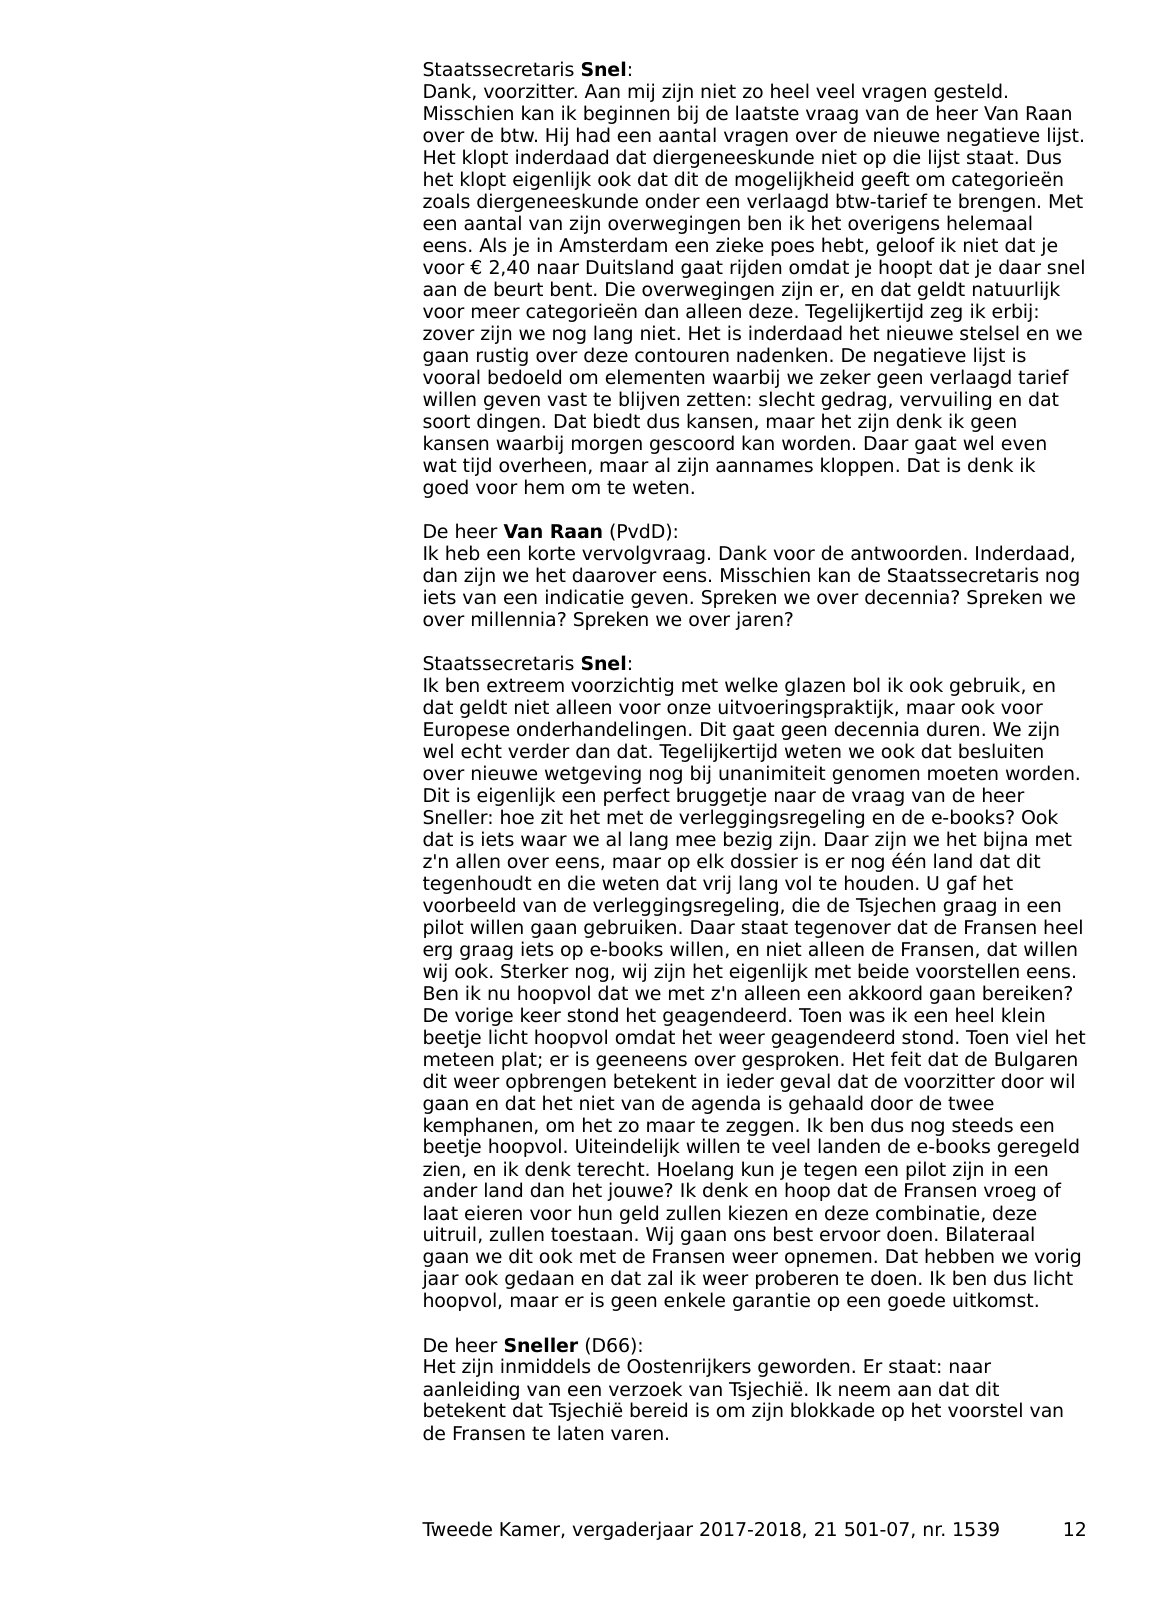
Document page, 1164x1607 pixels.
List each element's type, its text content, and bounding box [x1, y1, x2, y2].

text Het zijn inmiddels de Oostenrijkers geworden. Er staat: naar aanleiding van een verzoek van Tsjechië. Ik neem aan dat dit betekent dat Tsjechië bereid is om zijn blokkade op het voorstel van de Fransen te laten varen. [422, 1356, 1087, 1444]
text Dit is eigenlijk een perfect bruggetje naar de vraag van de heer Sneller: hoe zit het met de verleggingsregeling en de e-books? Ook dat is iets waar we al lang mee bezig zijn. Daar zijn we het bijna met z'n allen over eens, maar op elk dossier is er nog één land dat dit tegenhoudt en die weten dat vrij lang vol te houden. U gaf het voorbeeld van de verleggingsregeling, die de Tsjechen graag in een pilot willen gaan gebruiken. Daar staat tegenover dat de Fransen heel erg graag iets op e-books willen, en niet alleen de Fransen, dat willen wij ook. Sterker nog, wij zijn het eigenlijk met beide voorstellen eens. [422, 785, 1087, 983]
text De heer Van Raan (PvdD): [422, 521, 1087, 543]
text Ben ik nu hoopvol dat we met z'n alleen een akkoord gaan bereiken? De vorige keer stond het geagendeerd. Toen was ik een heel klein beetje licht hoopvol omdat het weer geagendeerd stond. Toen viel het meteen plat; er is geeneens over gesproken. Het feit dat de Bulgaren dit weer opbrengen betekent in ieder geval dat de voorzitter door wil gaan en dat het niet van de agenda is gehaald door de twee kemphanen, om het zo maar te zeggen. Ik ben dus nog steeds een beetje hoopvol. Uiteindelijk willen te veel landen de e-books geregeld zien, en ik denk terecht. Hoelang kun je tegen een pilot zijn in een ander land dan het jouwe? Ik denk en hoop dat de Fransen vroeg of laat eieren voor hun geld zullen kiezen en deze combinatie, deze uitruil, zullen toestaan. Wij gaan ons best ervoor doen. Bilateraal gaan we dit ook met de Fransen weer opnemen. Dat hebben we vorig jaar ook gedaan en dat zal ik weer proberen te doen. Ik ben dus licht hoopvol, maar er is geen enkele garantie op een goede uitkomst. [422, 983, 1087, 1312]
text De heer Sneller (D66): [422, 1334, 1087, 1356]
text Ik ben extreem voorzichtig met welke glazen bol ik ook gebruik, en dat geldt niet alleen voor onze uitvoeringspraktijk, maar ook voor Europese onderhandelingen. Dit gaat geen decennia duren. We zijn wel echt verder dan dat. Tegelijkertijd weten we ook dat besluiten over nieuwe wetgeving nog bij unanimiteit genomen moeten worden. [422, 675, 1087, 785]
text Dank, voorzitter. Aan mij zijn niet zo heel veel vragen gesteld. Misschien kan ik beginnen bij de laatste vraag van de heer Van Raan over de btw. Hij had een aantal vragen over de nieuwe negatieve lijst. Het klopt inderdaad dat diergeneeskunde niet op die lijst staat. Dus het klopt eigenlijk ook dat dit de mogelijkheid geeft om categorieën zoals diergeneeskunde onder een verlaagd btw-tarief te brengen. Met een aantal van zijn overwegingen ben ik het overigens helemaal eens. Als je in Amsterdam een zieke poes hebt, geloof ik niet dat je voor € 2,40 naar Duitsland gaat rijden omdat je hoopt dat je daar snel aan de beurt bent. Die overwegingen zijn er, en dat geldt natuurlijk voor meer categorieën dan alleen deze. Tegelijkertijd zeg ik erbij: zover zijn we nog lang niet. Het is inderdaad het nieuwe stelsel en we gaan rustig over deze contouren nadenken. De negatieve lijst is vooral bedoeld om elementen waarbij we zeker geen verlaagd tarief willen geven vast te blijven zetten: slecht gedrag, vervuiling en dat soort dingen. Dat biedt dus kansen, maar het zijn denk ik geen kansen waarbij morgen gescoord kan worden. Daar gaat wel even wat tijd overheen, maar al zijn aannames kloppen. Dat is denk ik goed voor hem om te weten. [422, 81, 1087, 499]
text Staatssecretaris Snel: [422, 59, 1087, 81]
text Staatssecretaris Snel: [422, 653, 1087, 675]
text Ik heb een korte vervolgvraag. Dank voor de antwoorden. Inderdaad, dan zijn we het daarover eens. Misschien kan de Staatssecretaris nog iets van een indicatie geven. Spreken we over decennia? Spreken we over millennia? Spreken we over jaren? [422, 543, 1087, 631]
